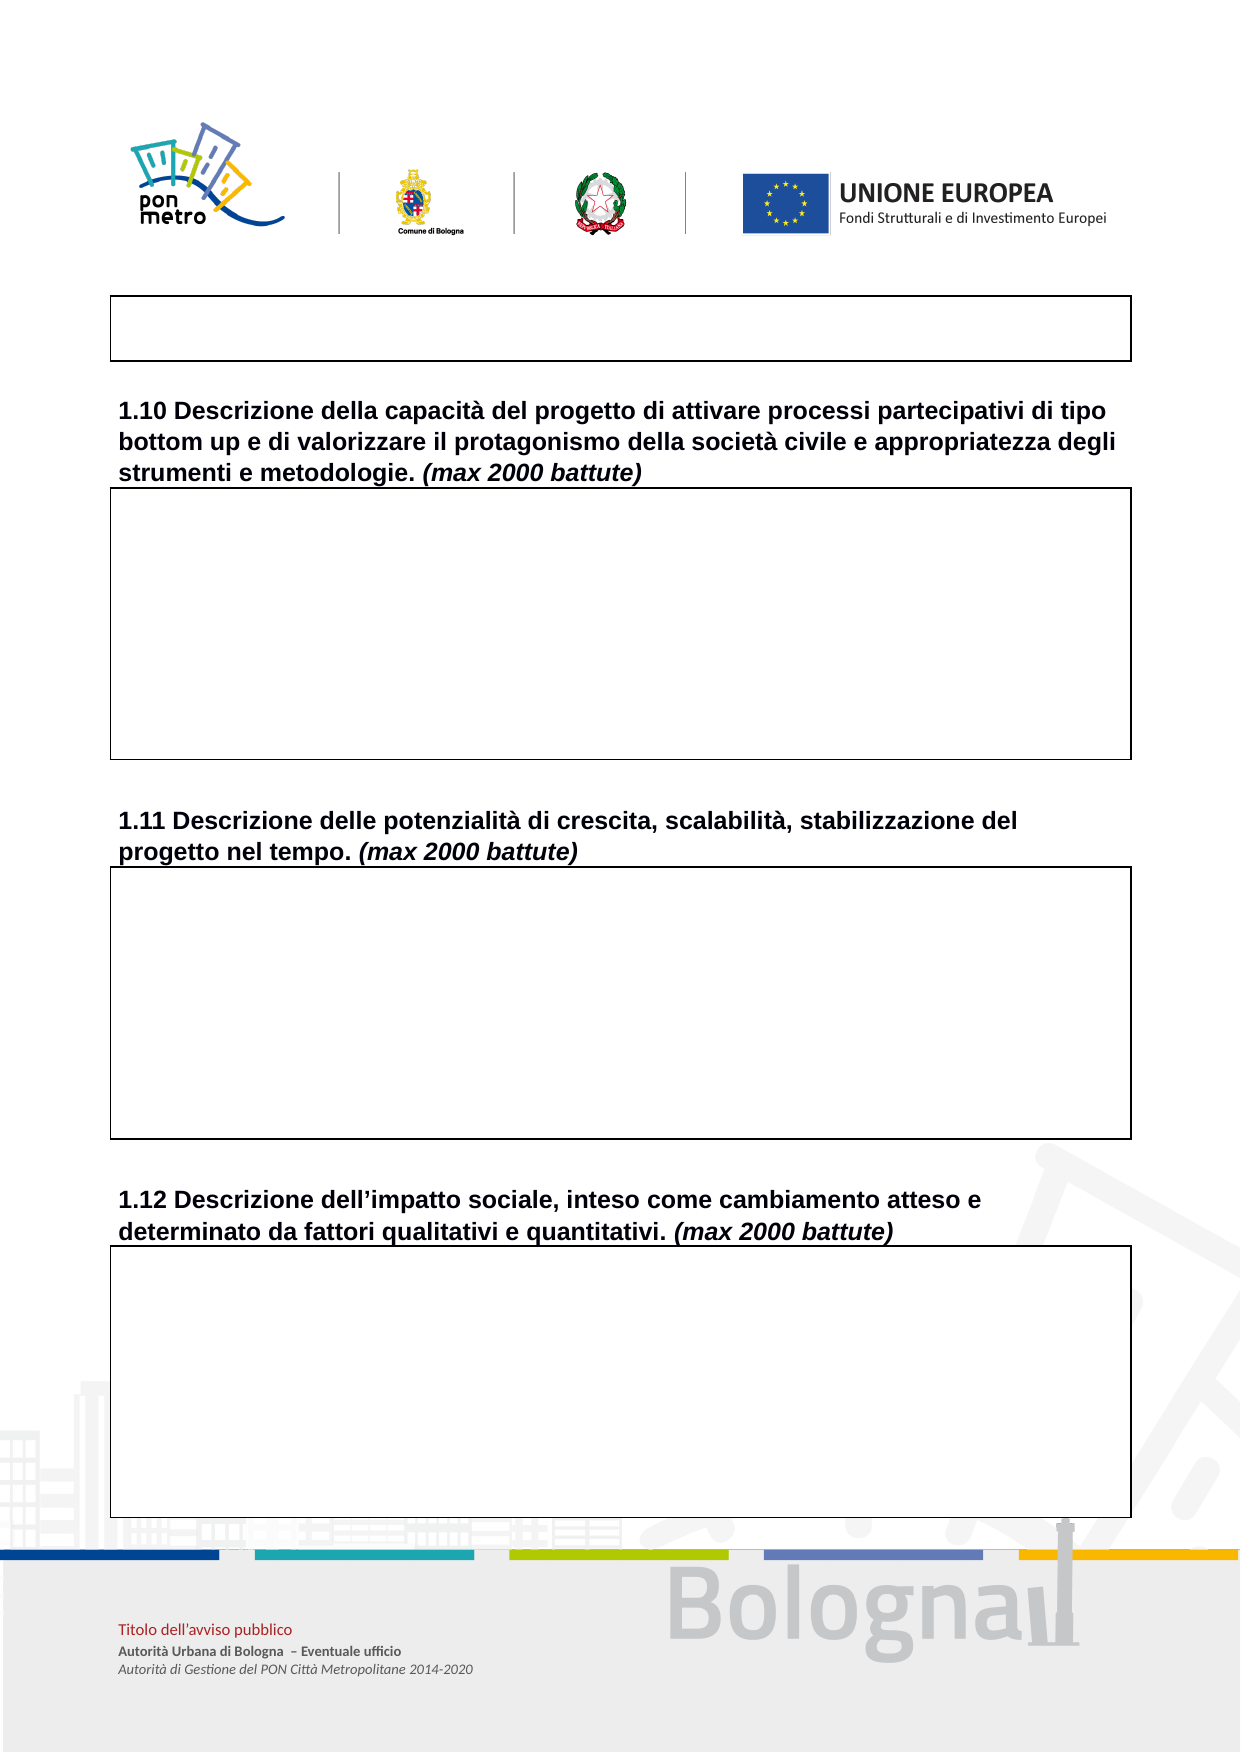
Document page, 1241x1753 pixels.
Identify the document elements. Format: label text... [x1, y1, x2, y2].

table_header [111, 868, 1130, 1138]
table_header [111, 1247, 1130, 1517]
text 1.12 Descrizione dell’impatto sociale, inteso come cambiamento atteso e determinato da fattori qualitativi e quantitativi. (max 2000 battute) [118, 1182, 1122, 1245]
picture [0, 73, 1241, 280]
text 1.10 Descrizione della capacità del progetto di attivare processi partecipativi di tipo bottom up e di valorizzare il protagonismo della società civile e appropriatezza degli strumenti e metodologie. (max 2000 battute) [118, 393, 1122, 487]
text 1.11 Descrizione delle potenzialità di crescita, scalabilità, stabilizzazione del progetto nel tempo. (max 2000 battute) [118, 803, 1122, 866]
table_header [111, 489, 1130, 759]
table_header [111, 297, 1130, 360]
picture [0, 1125, 1241, 1752]
